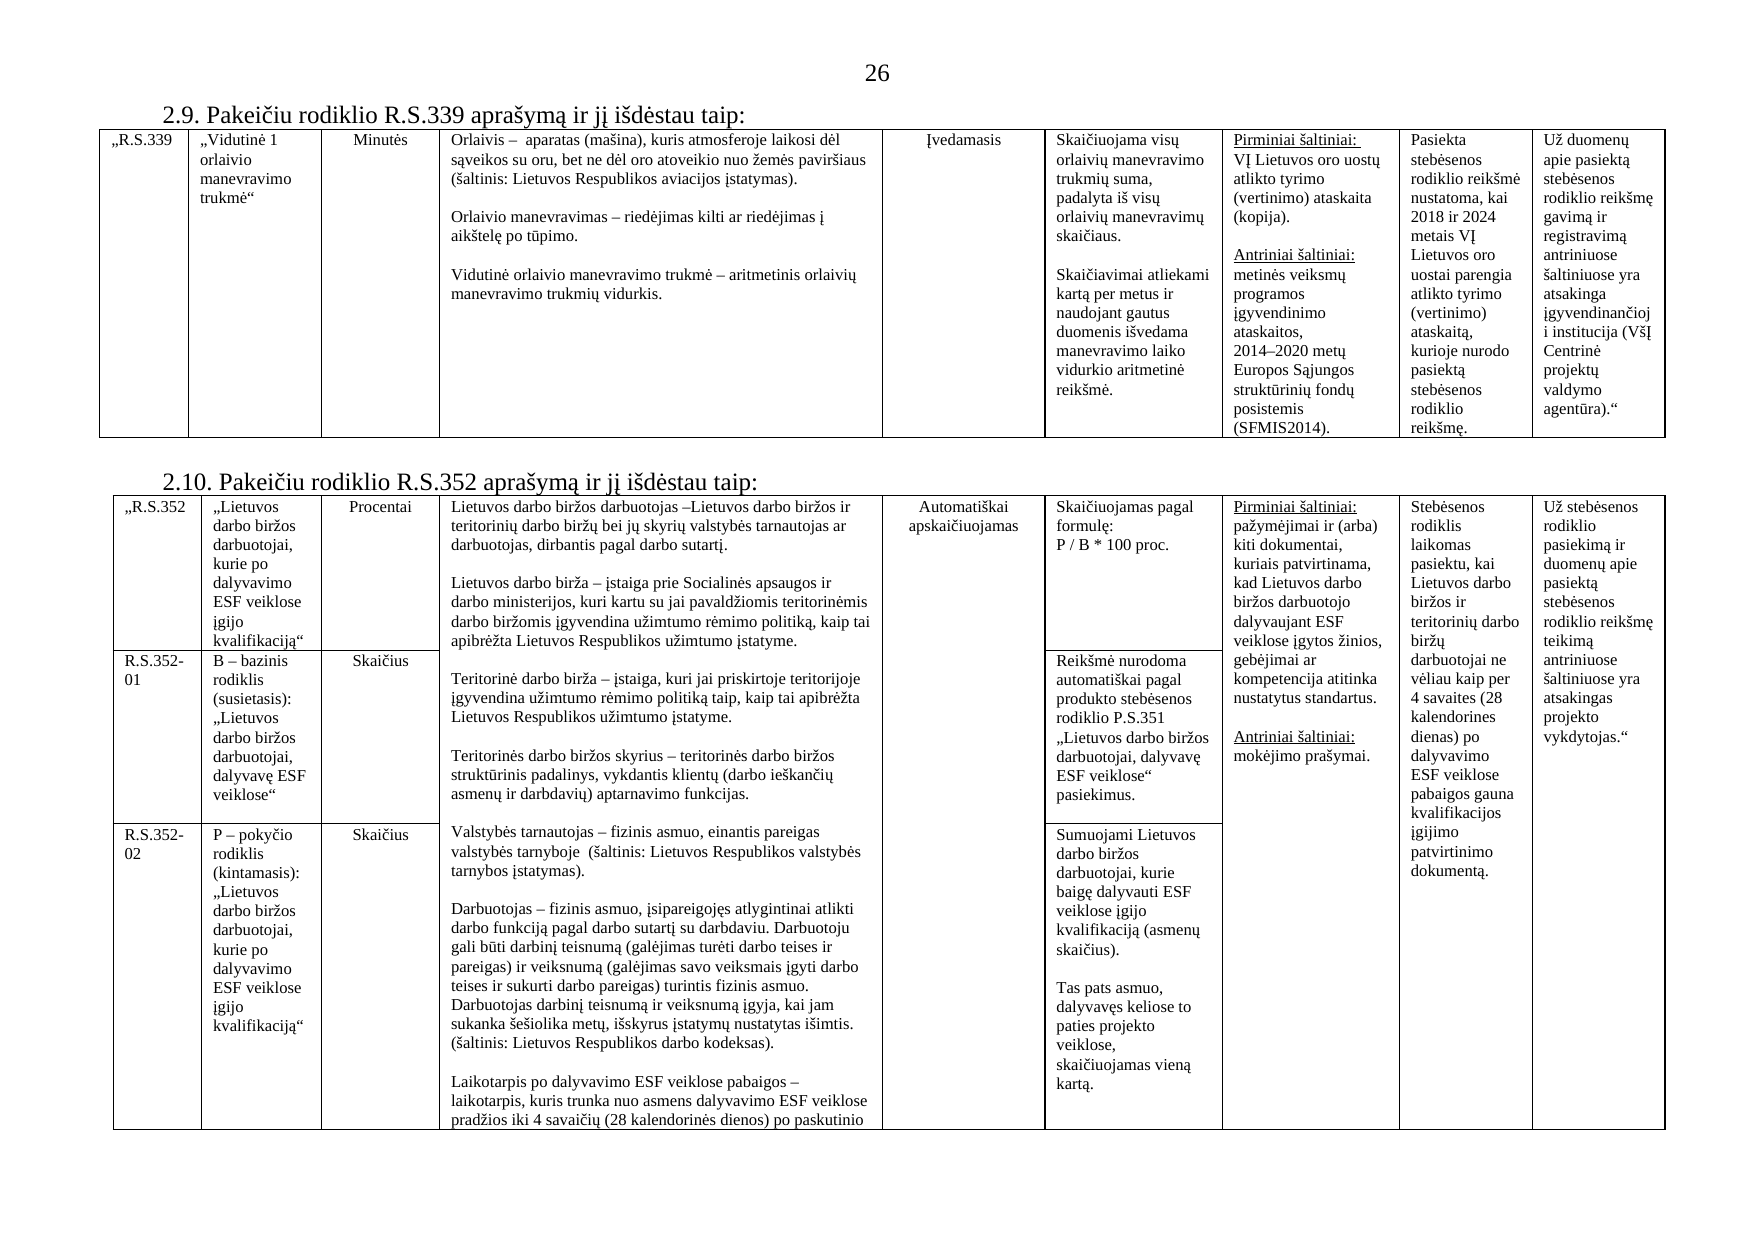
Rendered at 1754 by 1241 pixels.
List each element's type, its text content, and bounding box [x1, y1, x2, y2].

table_cell Skaičius [322, 651, 439, 823]
table_cell R.S.352-02 [114, 824, 201, 1129]
table_cell R.S.352-01 [114, 651, 201, 823]
table_header Pirminiai šaltiniai: pažymėjimai ir (arba) kiti dokumentai, kuriais patvirtinama, kad Lietuvos darbo biržos darbuotojo dalyvaujant ESF veiklose įgytos žinios, gebėjimai ar kompetencija atitinka nustatytus standartus. Antriniai šaltiniai: mokėjimo prašymai. [1223, 496, 1399, 1129]
table_header Skaičiuojamas pagal formulę: P / B * 100 proc. [1046, 496, 1222, 650]
table_header Minutės [322, 130, 439, 437]
table_header Skaičiuojama visų orlaivių manevravimo trukmių suma, padalyta iš visų orlaivių manevravimų skaičiaus. Skaičiavimai atliekami kartą per metus ir naudojant gautus duomenis išvedama manevravimo laiko vidurkio aritmetinė reikšmė. [1046, 130, 1222, 437]
table_header Už stebėsenos rodiklio pasiekimą ir duomenų apie pasiektą stebėsenos rodiklio reikšmę teikimą antriniuose šaltiniuose yra atsakingas projekto vykdytojas.“ [1533, 496, 1664, 1129]
table_header Stebėsenos rodiklis laikomas pasiektu, kai Lietuvos darbo biržos ir teritorinių darbo biržų darbuotojai ne vėliau kaip per 4 savaites (28 kalendorines dienas) po dalyvavimo ESF veiklose pabaigos gauna kvalifikacijos įgijimo patvirtinimo dokumentą. [1400, 496, 1532, 1129]
table_cell P – pokyčio rodiklis (kintamasis): „Lietuvos darbo biržos darbuotojai, kurie po dalyvavimo ESF veiklose įgijo kvalifikaciją“ [202, 824, 321, 1129]
table_header „Lietuvos darbo biržos darbuotojai, kurie po dalyvavimo ESF veiklose įgijo kvalifikaciją“ [202, 496, 321, 650]
table_cell Skaičius [322, 824, 439, 1129]
table_header Pasiekta stebėsenos rodiklio reikšmė nustatoma, kai 2018 ir 2024 metais VĮ Lietuvos oro uostai parengia atlikto tyrimo (vertinimo) ataskaitą, kurioje nurodo pasiektą stebėsenos rodiklio reikšmę. [1400, 130, 1532, 437]
table_header Procentai [322, 496, 439, 650]
table_header „R.S.352 [114, 496, 201, 650]
table_header Įvedamasis [883, 130, 1044, 437]
table_header Automatiškai apskaičiuojamas [883, 496, 1044, 1129]
text 2.9. Pakeičiu rodiklio R.S.339 aprašymą ir jį išdėstau taip: [162, 100, 1651, 129]
text 2.10. Pakeičiu rodiklio R.S.352 aprašymą ir jį išdėstau taip: [103, 467, 1651, 495]
table_header Už duomenų apie pasiektą stebėsenos rodiklio reikšmę gavimą ir registravimą antriniuose šaltiniuose yra atsakinga įgyvendinančioji institucija (VšĮ Centrinė projektų valdymo agentūra).“ [1533, 130, 1664, 437]
table_header Pirminiai šaltiniai: VĮ Lietuvos oro uostų atlikto tyrimo (vertinimo) ataskaita (kopija). Antriniai šaltiniai: metinės veiksmų programos įgyvendinimo ataskaitos, 2014–2020 metų Europos Sąjungos struktūrinių fondų posistemis (SFMIS2014). [1223, 130, 1399, 437]
table_cell B – bazinis rodiklis (susietasis): „Lietuvos darbo biržos darbuotojai, dalyvavę ESF veiklose“ [202, 651, 321, 823]
table_cell Reikšmė nurodoma automatiškai pagal produkto stebėsenos rodiklio P.S.351 „Lietuvos darbo biržos darbuotojai, dalyvavę ESF veiklose“ pasiekimus. [1046, 651, 1222, 823]
table_header Orlaivis – aparatas (mašina), kuris atmosferoje laikosi dėl sąveikos su oru, bet ne dėl oro atoveikio nuo žemės paviršiaus (šaltinis: Lietuvos Respublikos aviacijos įstatymas). Orlaivio manevravimas – riedėjimas kilti ar riedėjimas į aikštelę po tūpimo. Vidutinė orlaivio manevravimo trukmė – aritmetinis orlaivių manevravimo trukmių vidurkis. [440, 130, 882, 437]
table_header „Vidutinė 1 orlaivio manevravimo trukmė“ [189, 130, 321, 437]
table_cell Sumuojami Lietuvos darbo biržos darbuotojai, kurie baigę dalyvauti ESF veiklose įgijo kvalifikaciją (asmenų skaičius). Tas pats asmuo, dalyvavęs keliose to paties projekto veiklose, skaičiuojamas vieną kartą. [1046, 824, 1222, 1129]
table_header „R.S.339 [100, 130, 188, 437]
table_header Lietuvos darbo biržos darbuotojas –Lietuvos darbo biržos ir teritorinių darbo biržų bei jų skyrių valstybės tarnautojas ar darbuotojas, dirbantis pagal darbo sutartį. Lietuvos darbo birža – įstaiga prie Socialinės apsaugos ir darbo ministerijos, kuri kartu su jai pavaldžiomis teritorinėmis darbo biržomis įgyvendina užimtumo rėmimo politiką, kaip tai apibrėžta Lietuvos Respublikos užimtumo įstatyme. Teritorinė darbo birža – įstaiga, kuri jai priskirtoje teritorijoje įgyvendina užimtumo rėmimo politiką taip, kaip tai apibrėžta Lietuvos Respublikos užimtumo įstatyme. Teritorinės darbo biržos skyrius – teritorinės darbo biržos struktūrinis padalinys, vykdantis klientų (darbo ieškančių asmenų ir darbdavių) aptarnavimo funkcijas. Valstybės tarnautojas – fizinis asmuo, einantis pareigas valstybės tarnyboje (šaltinis: Lietuvos Respublikos valstybės tarnybos įstatymas). Darbuotojas – fizinis asmuo, įsipareigojęs atlygintinai atlikti darbo funkciją pagal darbo sutartį su darbdaviu. Darbuotoju gali būti darbinį teisnumą (galėjimas turėti darbo teises ir pareigas) ir veiksnumą (galėjimas savo veiksmais įgyti darbo teises ir sukurti darbo pareigas) turintis fizinis asmuo. Darbuotojas darbinį teisnumą ir veiksnumą įgyja, kai jam sukanka šešiolika metų, išskyrus įstatymų nustatytas išimtis. (šaltinis: Lietuvos Respublikos darbo kodeksas). Laikotarpis po dalyvavimo ESF veiklose pabaigos – laikotarpis, kuris trunka nuo asmens dalyvavimo ESF veiklose pradžios iki 4 savaičių (28 kalendorinės dienos) po paskutinio [440, 496, 882, 1129]
